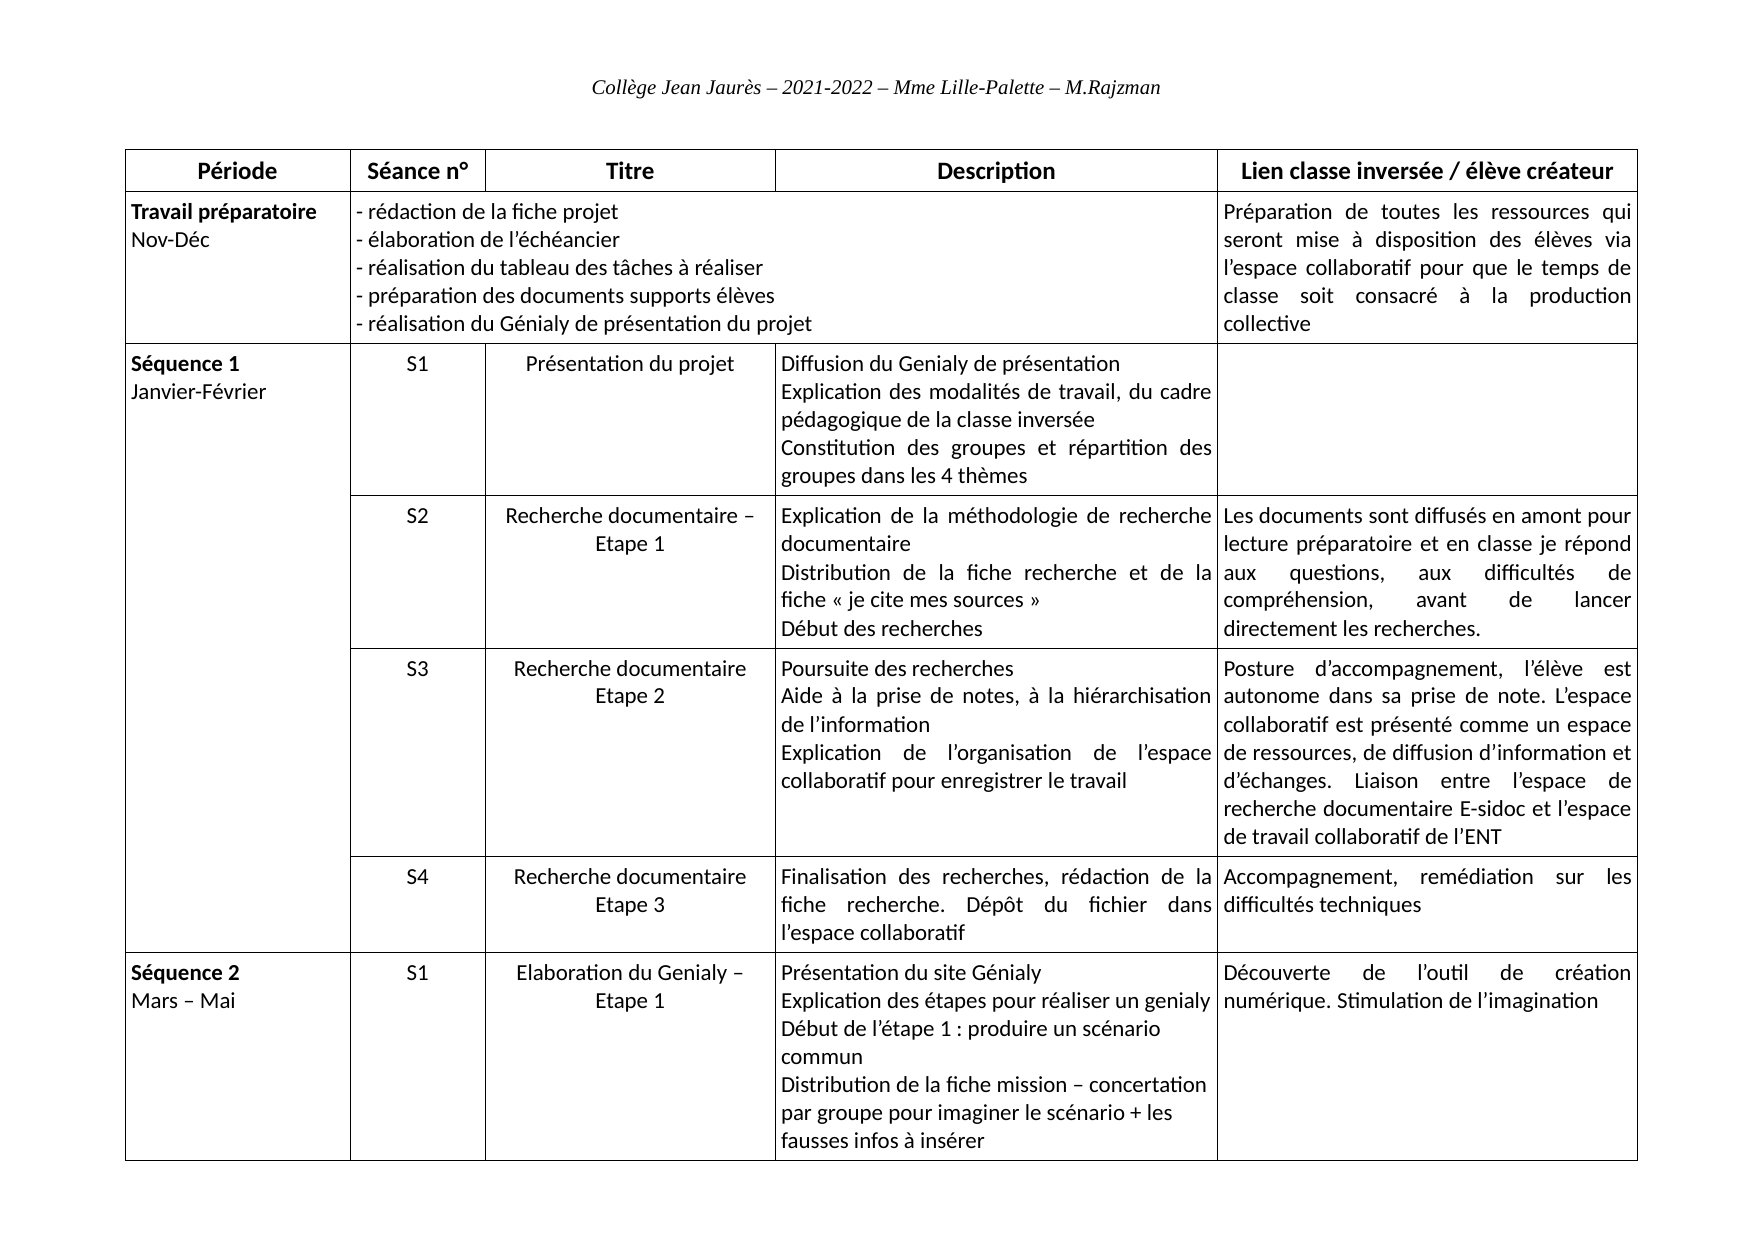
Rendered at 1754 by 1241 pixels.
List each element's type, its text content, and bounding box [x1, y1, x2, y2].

table_header Séance n° [351, 150, 485, 191]
table_header Titre [486, 150, 775, 191]
table_cell Présentation du projet [486, 344, 775, 495]
table_cell Poursuite des recherches Aide à la prise de notes, à la hiérarchisation de l’information Explication de l’organisation de l’espace collaboratif pour enregistrer le travail [776, 649, 1217, 856]
table_header Lien classe inversée / élève créateur [1218, 150, 1637, 191]
table_cell Les documents sont diffusés en amont pour lecture préparatoire et en classe je répond aux questions, aux difficultés de compréhension, avant de lancer directement les recherches. [1218, 496, 1637, 647]
table_cell Recherche documentaire Etape 3 [486, 857, 775, 952]
table_header Période [126, 150, 350, 191]
table_cell - rédaction de la fiche projet - élaboration de l’échéancier - réalisation du tableau des tâches à réaliser - préparation des documents supports élèves - réalisation du Génialy de présentation du projet [351, 192, 1217, 343]
table_cell Diffusion du Genialy de présentation Explication des modalités de travail, du cadre pédagogique de la classe inversée Constitution des groupes et répartition des groupes dans les 4 thèmes [776, 344, 1217, 495]
table_cell Accompagnement, remédiation sur les difficultés techniques [1218, 857, 1637, 952]
table_cell Elaboration du Genialy – Etape 1 [486, 953, 775, 1160]
table_cell Explication de la méthodologie de recherche documentaire Distribution de la fiche recherche et de la fiche « je cite mes sources » Début des recherches [776, 496, 1217, 647]
table_cell Recherche documentaire – Etape 1 [486, 496, 775, 647]
table_cell Séquence 2 Mars – Mai [126, 953, 350, 1160]
table_cell S1 [351, 953, 485, 1160]
table_cell S4 [351, 857, 485, 952]
table_cell S1 [351, 344, 485, 495]
table_cell Recherche documentaire Etape 2 [486, 649, 775, 856]
table_cell Posture d’accompagnement, l’élève est autonome dans sa prise de note. L’espace collaboratif est présenté comme un espace de ressources, de diffusion d’information et d’échanges. Liaison entre l’espace de recherche documentaire E-sidoc et l’espace de travail collaboratif de l’ENT [1218, 649, 1637, 856]
table_cell Présentation du site Génialy Explication des étapes pour réaliser un genialy Début de l’étape 1 : produire un scénario commun Distribution de la fiche mission – concertation par groupe pour imaginer le scénario + les fausses infos à insérer [776, 953, 1217, 1160]
table_cell Travail préparatoire Nov-Déc [126, 192, 350, 343]
table_header Description [776, 150, 1217, 191]
table_cell Découverte de l’outil de création numérique. Stimulation de l’imagination [1218, 953, 1637, 1160]
table_cell S3 [351, 649, 485, 856]
table_cell Préparation de toutes les ressources qui seront mise à disposition des élèves via l’espace collaboratif pour que le temps de classe soit consacré à la production collective [1218, 192, 1637, 343]
table_cell Séquence 1 Janvier-Février [126, 344, 350, 952]
table_cell Finalisation des recherches, rédaction de la fiche recherche. Dépôt du fichier dans l’espace collaboratif [776, 857, 1217, 952]
table_cell S2 [351, 496, 485, 647]
table_cell [1218, 344, 1637, 495]
